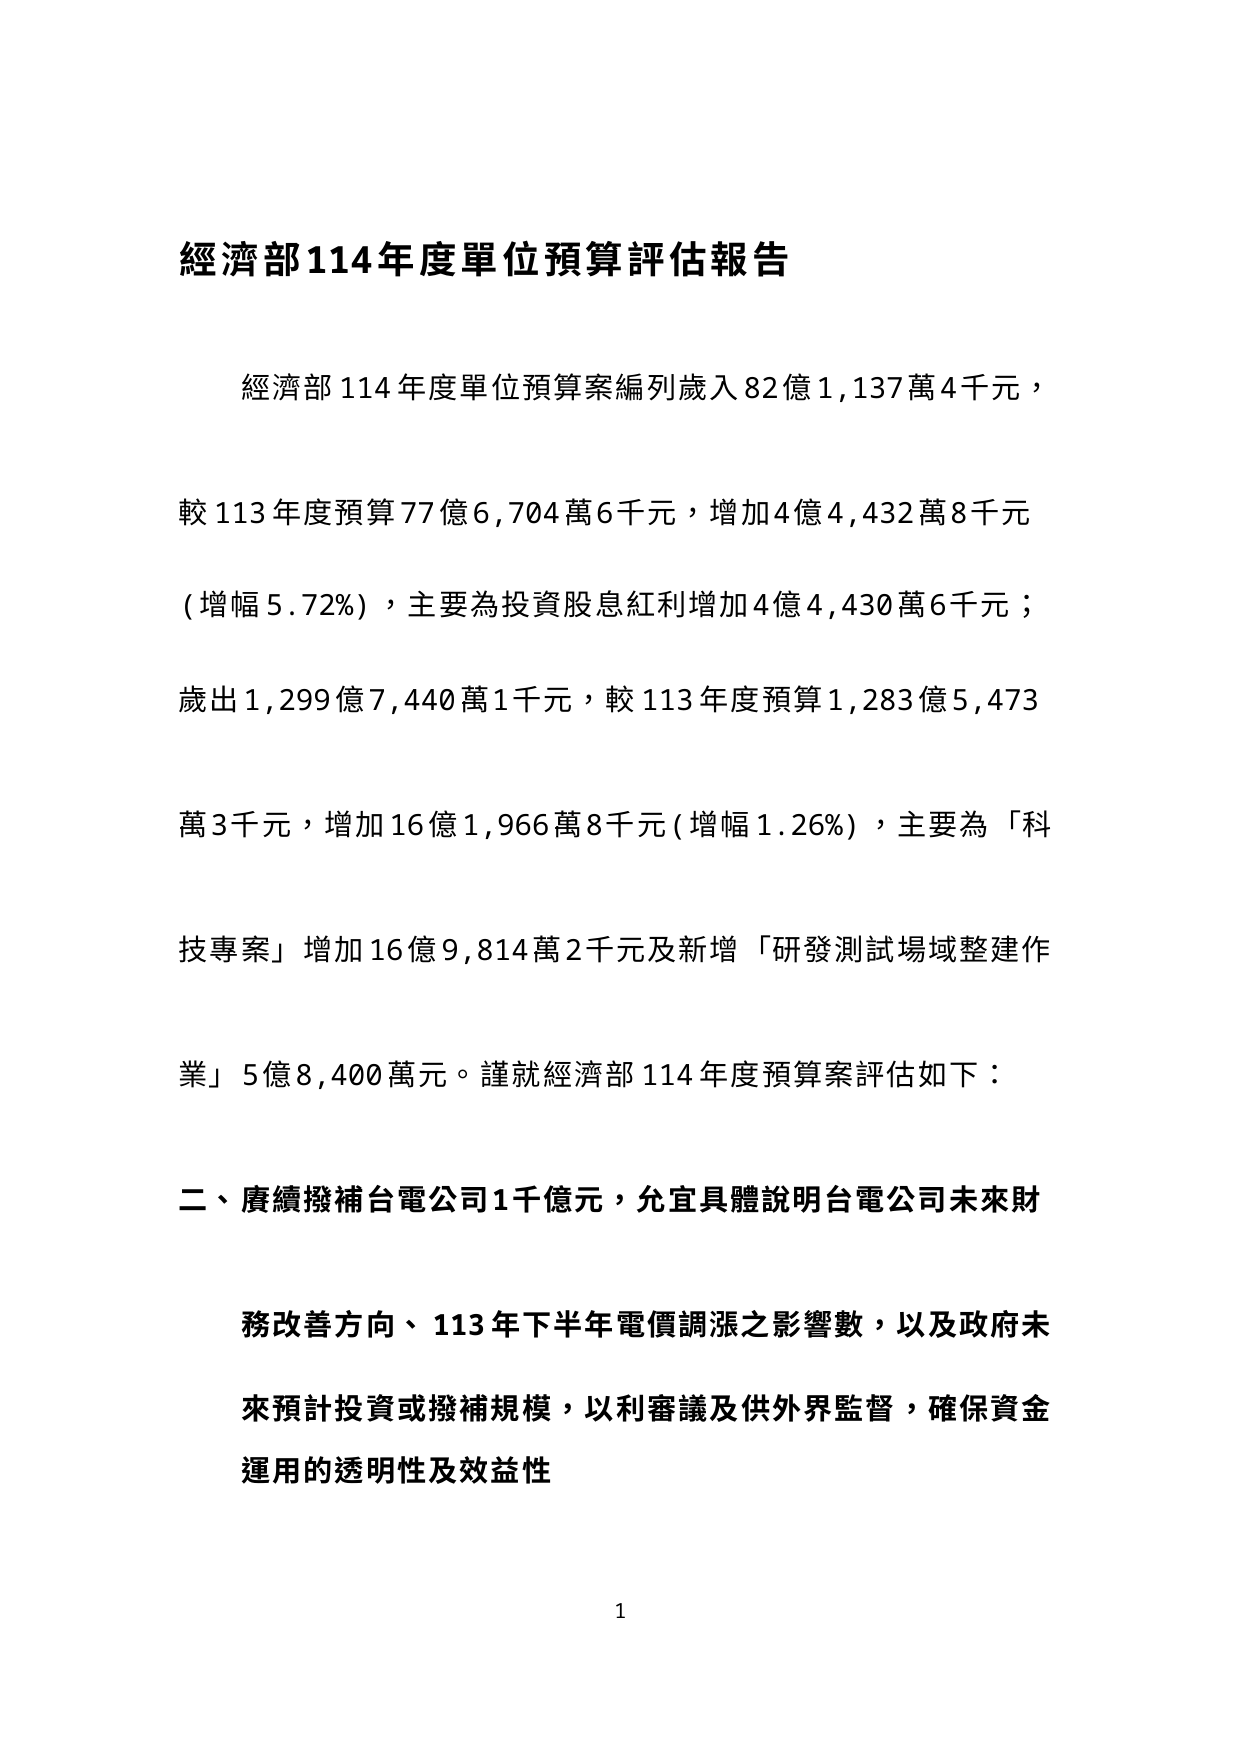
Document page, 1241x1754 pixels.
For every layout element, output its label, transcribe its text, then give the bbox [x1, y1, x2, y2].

text 經濟部114年度單位預算評估報告 [177, 177, 1063, 302]
text 二、賡續撥補台電公司1千億元，允宜具體說明台電公司未來財務改善方向、113年下半年電價調漲之影響數，以及政府未來預計投資或撥補規模，以利審議及供外界監督，確保資金運用的透明性及效益性 [177, 1115, 1063, 1490]
text 經濟部114年度單位預算案編列歲入82億1,137萬4千元，較113年度預算77億6,704萬6千元，增加4億4,432萬8千元(增幅5.72%)，主要為投資股息紅利增加4億4,430萬6千元；歲出1,299億7,440萬1千元，較113年度預算1,283億5,473萬3千元，增加16億1,966萬8千元(增幅1.26%)，主要為「科技專案」增加16億9,814萬2千元及新增「研發測試場域整建作業」5億8,400萬元。謹就經濟部114年度預算案評估如下： [177, 302, 1063, 1115]
